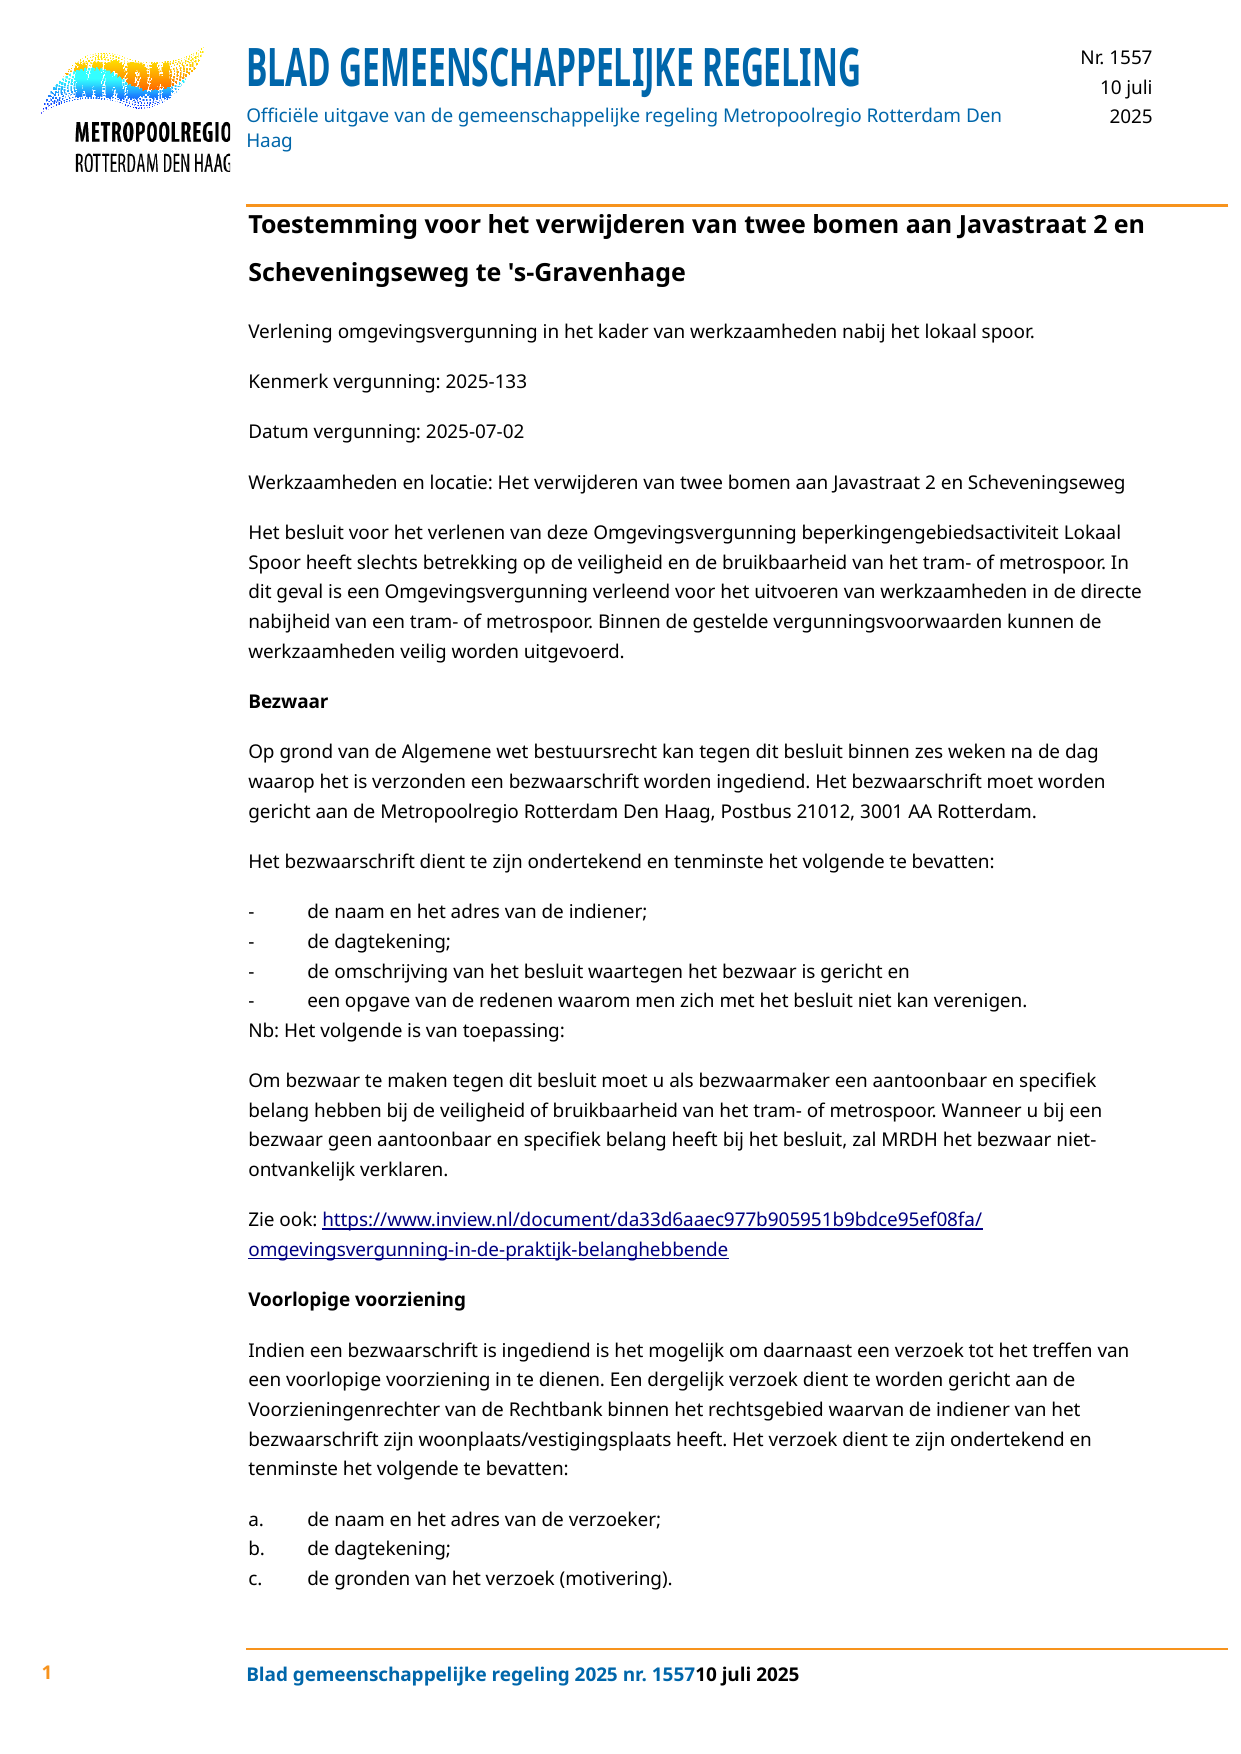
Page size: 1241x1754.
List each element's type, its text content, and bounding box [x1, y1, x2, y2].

text Toestemming voor het verwijderen van twee bomen aan Javastraat 2 en Scheveningseweg te 's-Gravenhage [248, 207, 1152, 288]
list een opgave van de redenen waarom men zich met het besluit niet kan verenigen. [248, 987, 1152, 1013]
text Op grond van de Algemene wet bestuursrecht kan tegen dit besluit binnen zes weken na de dag waarop het is verzonden een bezwaarschrift worden ingediend. Het bezwaarschrift moet worden gericht aan de Metropoolregio Rotterdam Den Haag, Postbus 21012, 3001 AA Rotterdam. [248, 739, 1152, 824]
text Nb: Het volgende is van toepassing: [248, 1017, 1152, 1043]
text Het bezwaarschrift dient te zijn ondertekend en tenminste het volgende te bevatten: [248, 848, 1152, 874]
text Werkzaamheden en locatie: Het verwijderen van twee bomen aan Javastraat 2 en Scheveningseweg [248, 469, 1152, 495]
list de naam en het adres van de verzoeker; [248, 1506, 1152, 1532]
text Indien een bezwaarschrift is ingediend is het mogelijk om daarnaast een verzoek tot het treffen van een voorlopige voorziening in te dienen. Een dergelijk verzoek dient te worden gericht aan de Voorzieningenrechter van de Rechtbank binnen het rechtsgebied waarvan de indiener van het bezwaarschrift zijn woonplaats/vestigingsplaats heeft. Het verzoek dient te zijn ondertekend en tenminste het volgende te bevatten: [248, 1337, 1152, 1481]
text Om bezwaar te maken tegen dit besluit moet u als bezwaarmaker een aantoonbaar en specifiek belang hebben bij de veiligheid of bruikbaarheid van het tram- of metrospoor. Wanneer u bij een bezwaar geen aantoonbaar en specifiek belang heeft bij het besluit, zal MRDH het bezwaar niet-ontvankelijk verklaren. [248, 1067, 1152, 1182]
text Verlening omgevingsvergunning in het kader van werkzaamheden nabij het lokaal spoor. [248, 318, 1152, 344]
text Zie ook: https://www.inview.nl/document/da33d6aaec977b905951b9bdce95ef08fa/omgevingsvergunning-in-de-praktijk-belanghebbende [248, 1207, 1152, 1262]
list de gronden van het verzoek (motivering). [248, 1565, 1152, 1591]
text Datum vergunning: 2025-07-02 [248, 419, 1152, 444]
list de dagtekening; [248, 928, 1152, 954]
list de dagtekening; [248, 1535, 1152, 1561]
text Bezwaar [248, 688, 1152, 714]
text Voorlopige voorziening [248, 1287, 1152, 1312]
list de omschrijving van het besluit waartegen het bezwaar is gericht en [248, 958, 1152, 984]
picture [41, 47, 231, 172]
list de naam en het adres van de indiener; [248, 899, 1152, 924]
text Kenmerk vergunning: 2025-133 [248, 368, 1152, 394]
text Het besluit voor het verlenen van deze Omgevingsvergunning beperkingengebiedsactiviteit Lokaal Spoor heeft slechts betrekking op de veiligheid en de bruikbaarheid van het tram- of metrospoor. In dit geval is een Omgevingsvergunning verleend voor het uitvoeren van werkzaamheden in de directe nabijheid van een tram- of metrospoor. Binnen de gestelde vergunningsvoorwaarden kunnen de werkzaamheden veilig worden uitgevoerd. [248, 519, 1152, 664]
